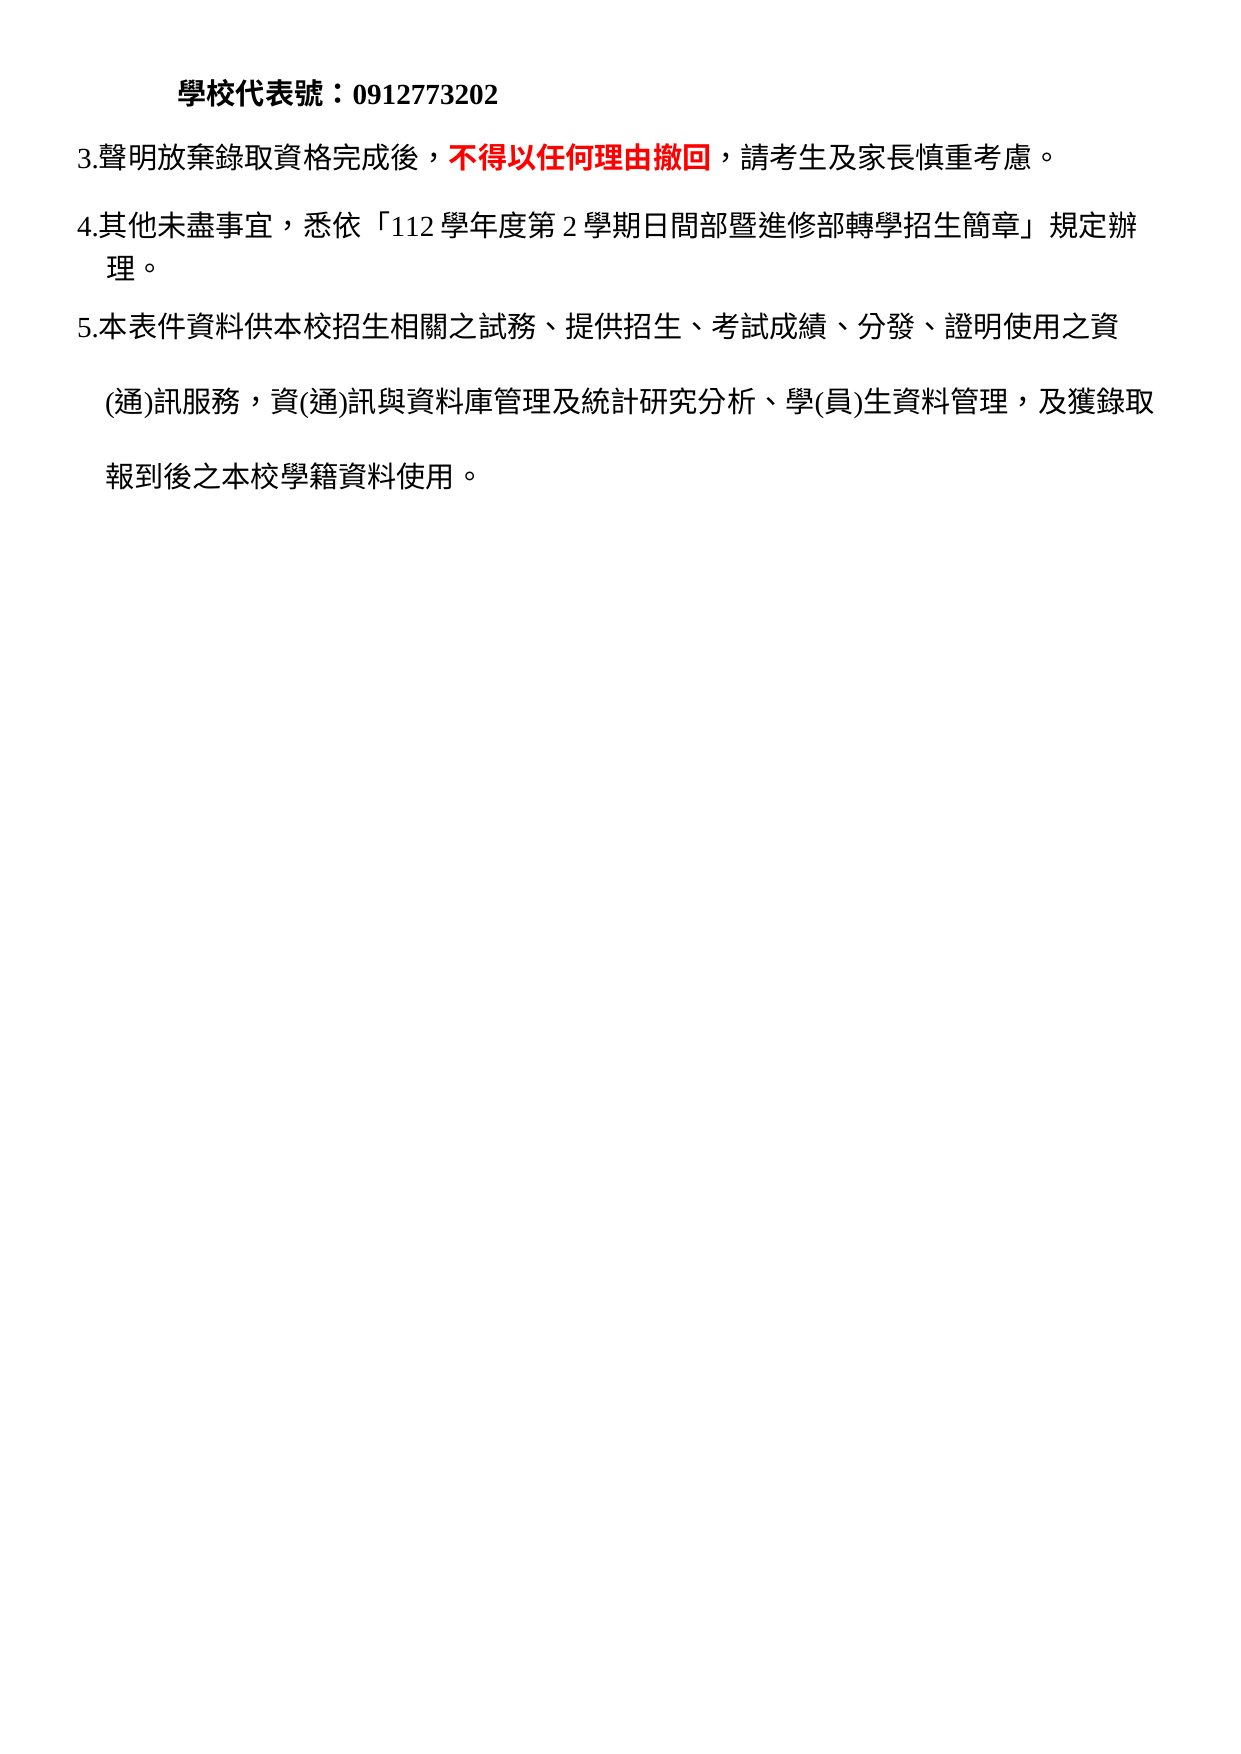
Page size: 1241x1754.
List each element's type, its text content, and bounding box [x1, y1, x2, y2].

text 4.其他未盡事宜，悉依「112學年度第2學期日間部暨進修部轉學招生簡章」規定辦理。 [77, 203, 1157, 288]
text 5.本表件資料供本校招生相關之試務、提供招生、考試成績、分發、證明使用之資(通)訊服務，資(通)訊與資料庫管理及統計研究分析、學(員)生資料管理，及獲錄取報到後之本校學籍資料使用。 [77, 288, 1157, 513]
text 3.聲明放棄錄取資格完成後，不得以任何理由撤回，請考生及家長慎重考慮。 [77, 119, 1157, 194]
text 學校代表號：0912773202 [127, 71, 1157, 113]
